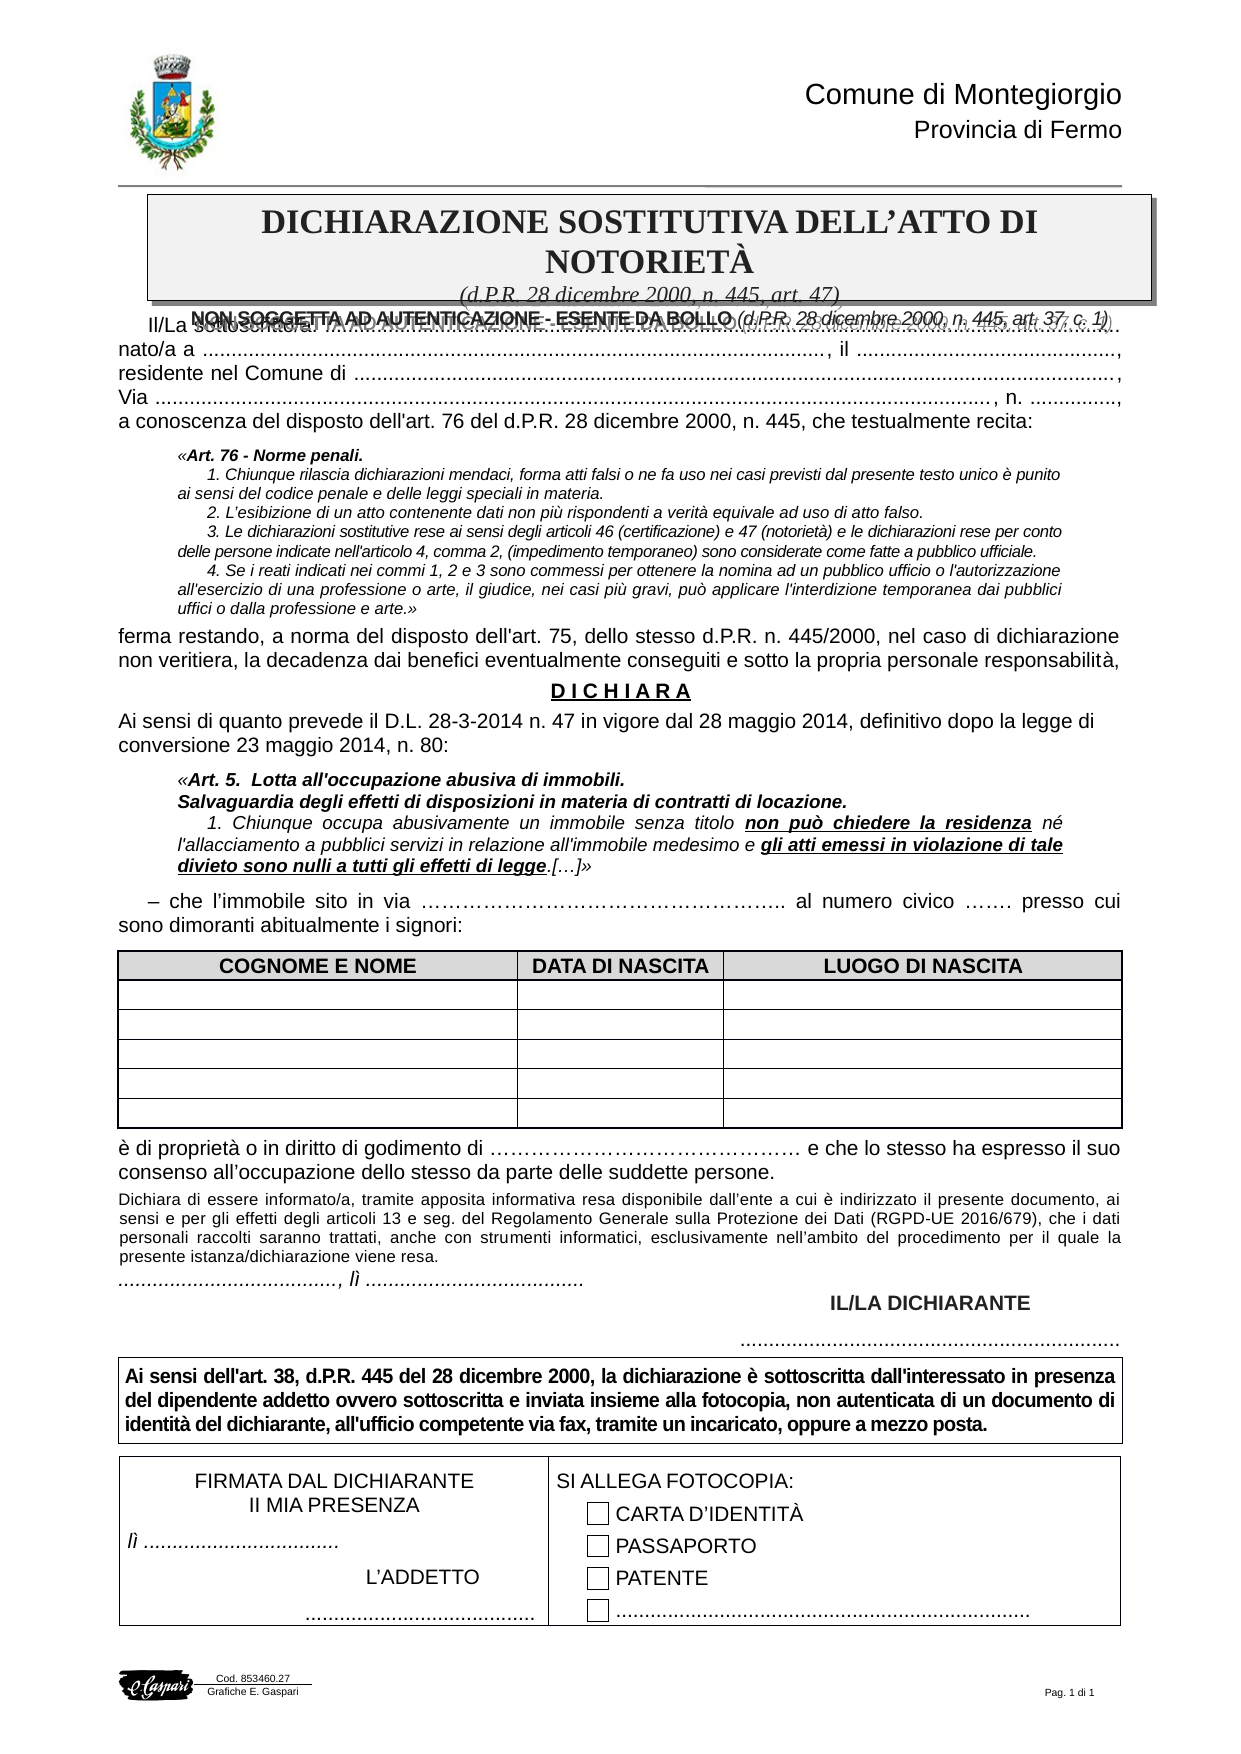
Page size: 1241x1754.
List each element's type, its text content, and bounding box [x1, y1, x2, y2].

text 3. Le dichiarazioni sostitutive rese ai sensi degli articoli 46 (certificazione) e 47 (notorietà) e le dichiarazioni rese per conto delle persone indicate nell'articolo 4, comma 2, (impedimento temporaneo) sono considerate come fatte a pubblico ufficiale. [177, 522, 1063, 561]
text ferma restando, a norma del disposto dell'art. 75, dello stesso d.P.R. n. 445/2000, nel caso di dichiarazione non veritiera, la decadenza dai benefici eventualmente conseguiti e sotto la propria personale responsabilità, [118, 624, 1122, 672]
table_cell [518, 1010, 723, 1038]
table_cell [724, 1069, 1121, 1098]
text Ai sensi di quanto prevede il D.L. 28-3-2014 n. 47 in vigore dal 28 maggio 2014, definitivo dopo la legge di conversione 23 maggio 2014, n. 80: [118, 709, 1122, 757]
text ......................................, lì ...................................... [118, 1266, 1122, 1290]
text .................................................................. [738, 1327, 1122, 1351]
text 2. L’esibizione di un atto contenente dati non più rispondenti a verità equivale ad uso di atto falso. [177, 503, 1063, 522]
text 4. Se i reati indicati nei commi 1, 2 e 3 sono commessi per ottenere la nomina ad un pubblico ufficio o l'autorizzazione all'esercizio di una professione o arte, il giudice, nei casi più gravi, può applicare l'interdizione temporanea dai pubblici uffici o dalla professione e arte.» [177, 561, 1063, 618]
table_header FIRMATA DAL DICHIARANTE II MIA PRESENZA lì .................................. L’ADDETTO ........................................ [120, 1457, 548, 1625]
text «Art. 76 - Norme penali. [177, 446, 1063, 465]
table_cell [724, 1010, 1121, 1038]
table_cell [518, 981, 723, 1009]
text «Art. 5. Lotta all'occupazione abusiva di immobili. [177, 769, 1063, 791]
table_header COGNOME E NOME [119, 952, 517, 979]
text è di proprietà o in diritto di godimento di ……………………………………… e che lo stesso ha espresso il suo consenso all’occupazione dello stesso da parte delle suddette persone. [118, 1136, 1122, 1183]
table_cell [724, 981, 1121, 1009]
text – che l’immobile sito in via …………………………………………….. al numero civico ……. presso cui sono dimoranti abitualmente i signori: [118, 889, 1122, 937]
table_cell [119, 1010, 517, 1038]
table_cell [119, 1069, 517, 1098]
text Dichiara di essere informato/a, tramite apposita informativa resa disponibile dall’ente a cui è indirizzato il presente documento, ai sensi e per gli effetti degli articoli 13 e seg. del Regolamento Generale sulla Protezione dei Dati (RGPD-UE 2016/679), che i dati personali raccolti saranno trattati, anche con strumenti informatici, esclusivamente nell’ambito del procedimento per il quale la presente istanza/dichiarazione viene resa. [118, 1190, 1122, 1266]
table_header DATA DI NASCITA [518, 952, 723, 979]
table_header LUOGO DI NASCITA [724, 952, 1121, 979]
text IL/LA DICHIARANTE [738, 1290, 1122, 1314]
text D I C H I A R A [119, 678, 1122, 702]
text Il/La sottoscritto/a. .......................................................................................................................................... nato/a a ............................................................................................................, il ............................................., residente nel Comune di ...................................................................................................................................., Via ................................................................................................................................................., n. ..............., a conoscenza del disposto dell'art. 76 del d.P.R. 28 dicembre 2000, n. 445, che testualmente recita: [118, 313, 1122, 433]
text 1. Chiunque rilascia dichiarazioni mendaci, forma atti falsi o ne fa uso nei casi previsti dal presente testo unico è punito ai sensi del codice penale e delle leggi speciali in materia. [177, 465, 1063, 503]
table_cell [119, 1099, 517, 1127]
table_cell [724, 1040, 1121, 1068]
table_cell [518, 1040, 723, 1068]
table_cell [724, 1099, 1121, 1127]
picture [122, 46, 224, 178]
table_header SI ALLEGA FOTOCOPIA: CARTA D’IDENTITÀ PASSAPORTO PATENTE ........................................................................ [549, 1457, 1120, 1625]
table_header Ai sensi dell'art. 38, d.P.R. 445 del 28 dicembre 2000, la dichiarazione è sottoscritta dall'interessato in presenza del dipendente addetto ovvero sottoscritta e inviata insieme alla fotocopia, non autenticata di un documento di identità del dichiarante, all'ufficio competente via fax, tramite un incaricato, oppure a mezzo posta. [119, 1358, 1122, 1442]
table_cell [119, 1040, 517, 1068]
table_cell [518, 1069, 723, 1098]
table_cell [518, 1099, 723, 1127]
text Provincia di Fermo [224, 115, 1122, 144]
text Comune di Montegiorgio [224, 77, 1122, 110]
text Salvaguardia degli effetti di disposizioni in materia di contratti di locazione. [177, 791, 1063, 812]
list 1. Chiunque occupa abusivamente un immobile senza titolo non può chiedere la residenza né l'allacciamento a pubblici servizi in relazione all'immobile medesimo e gli atti emessi in violazione di tale divieto sono nulli a tutti gli effetti di legge.[…]» [177, 812, 1063, 877]
table_cell [119, 981, 517, 1009]
picture [118, 1669, 194, 1701]
